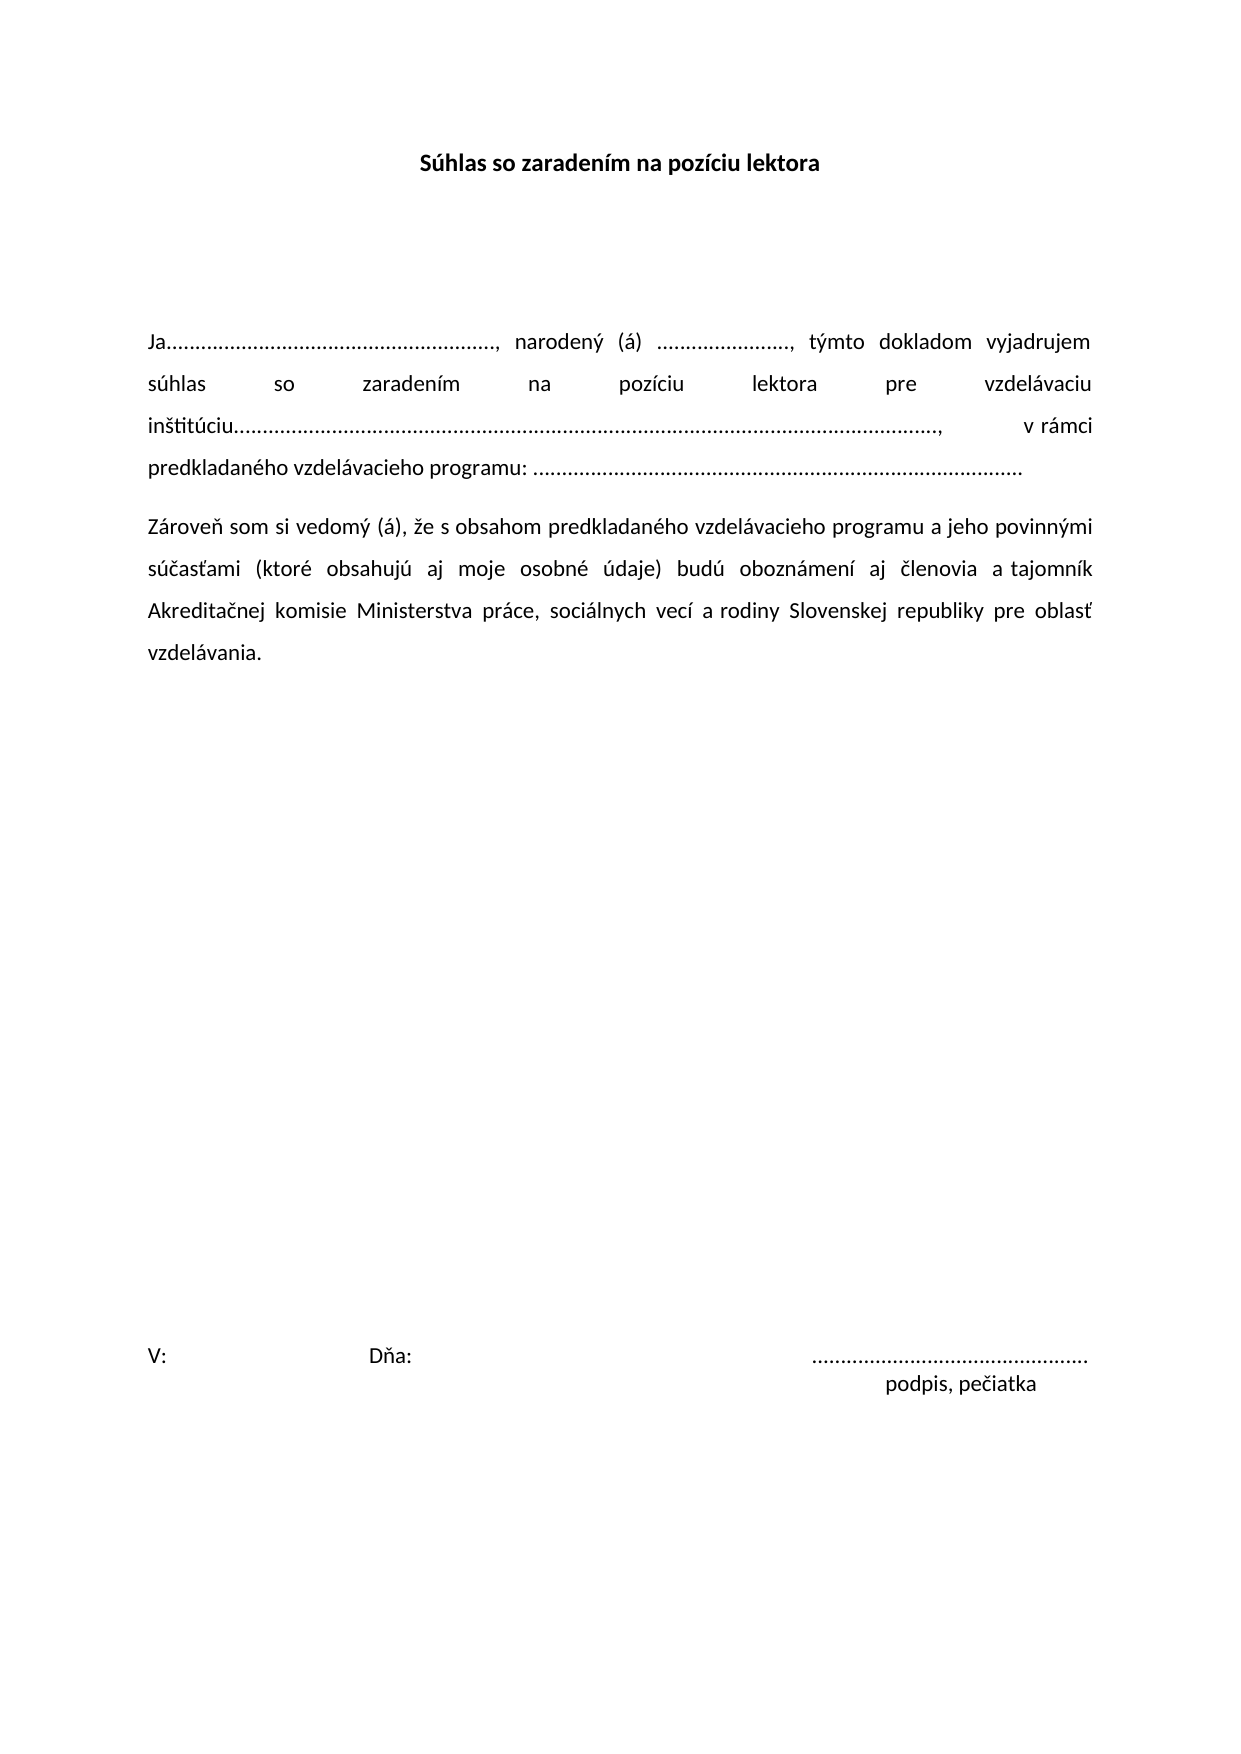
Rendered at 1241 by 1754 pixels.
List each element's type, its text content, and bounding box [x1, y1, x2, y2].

text Ja........................................................., narodený (á) ......................., týmto dokladom vyjadrujem súhlas so zaradením na pozíciu lektora pre vzdelávaciu inštitúciu.........................................................................................................................., v rámci predkladaného vzdelávacieho programu: ..................................................................................... [148, 327, 1093, 481]
text Súhlas so zaradením na pozíciu lektora [148, 148, 1093, 178]
text V: Dňa: ................................................ [148, 1342, 1093, 1369]
text Zároveň som si vedomý (á), že s obsahom predkladaného vzdelávacieho programu a jeho povinnými súčasťami (ktoré obsahujú aj moje osobné údaje) budú oboznámení aj členovia a tajomník Akreditačnej komisie Ministerstva práce, sociálnych vecí a rodiny Slovenskej republiky pre oblasť vzdelávania. [148, 512, 1093, 666]
text podpis, pečiatka [148, 1369, 1093, 1398]
